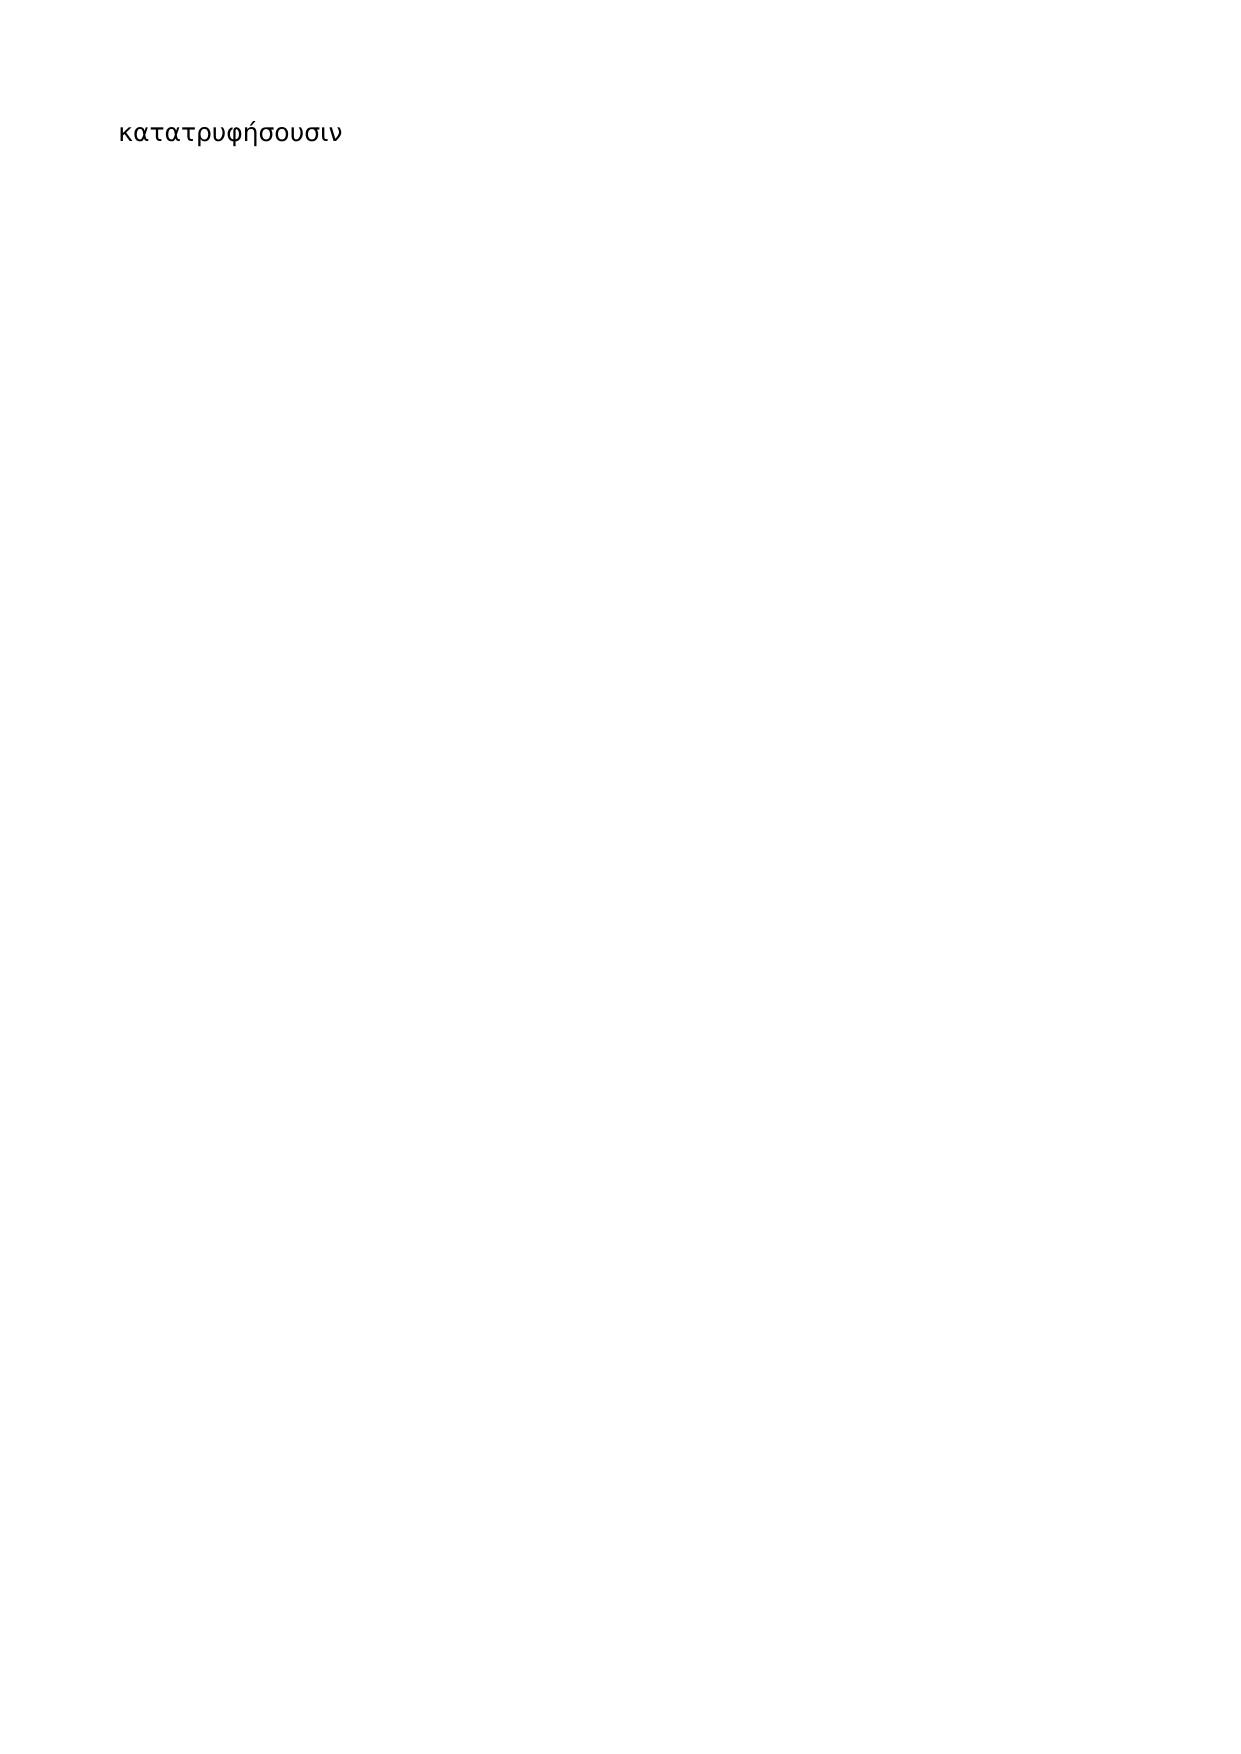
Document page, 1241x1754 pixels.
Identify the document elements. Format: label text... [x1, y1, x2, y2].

text κατατρυφήσουσιν [118, 118, 1122, 147]
